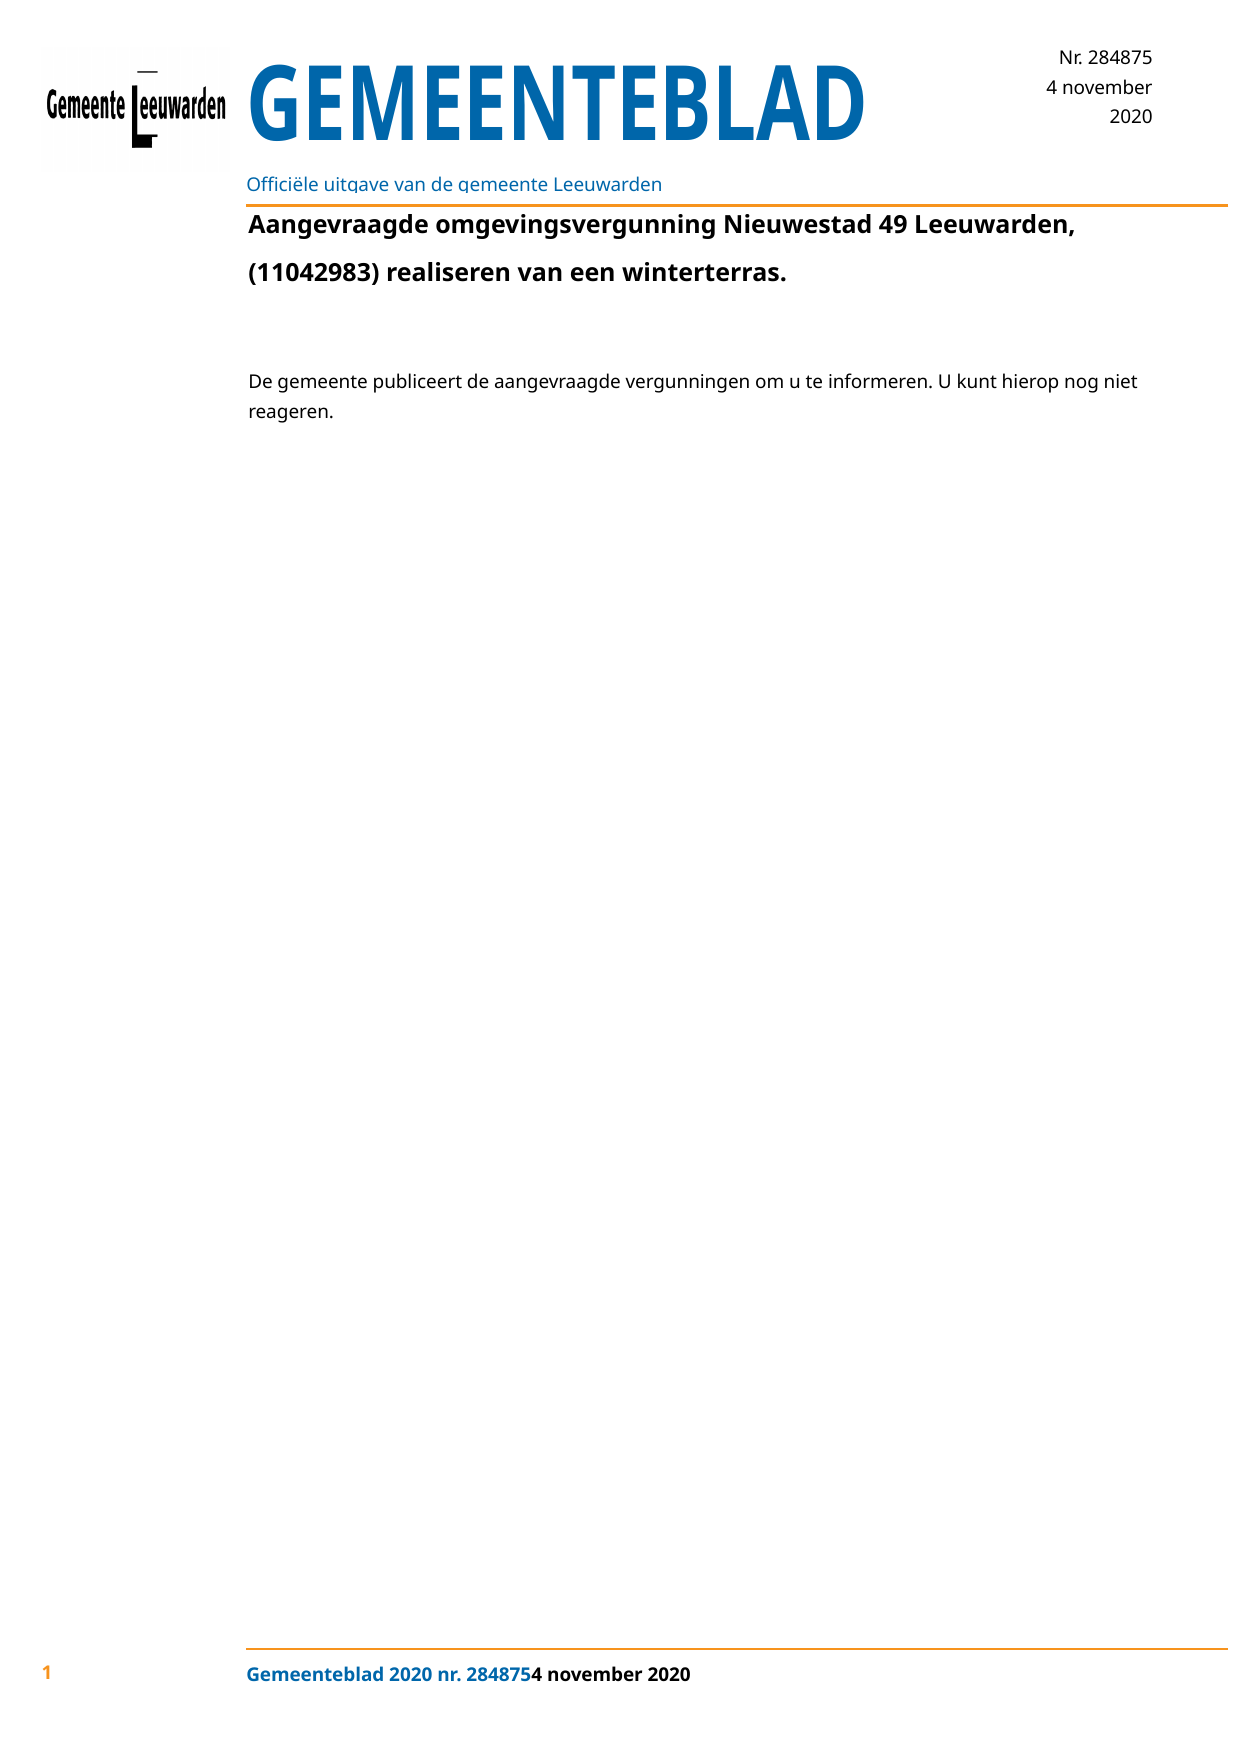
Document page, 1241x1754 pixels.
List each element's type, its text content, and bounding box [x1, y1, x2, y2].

text Aangevraagde omgevingsvergunning Nieuwestad 49 Leeuwarden, (11042983) realiseren van een winterterras. [248, 207, 1152, 288]
text De gemeente publiceert de aangevraagde vergunningen om u te informeren. U kunt hierop nog niet reageren. [248, 368, 1152, 424]
picture [41, 47, 231, 172]
